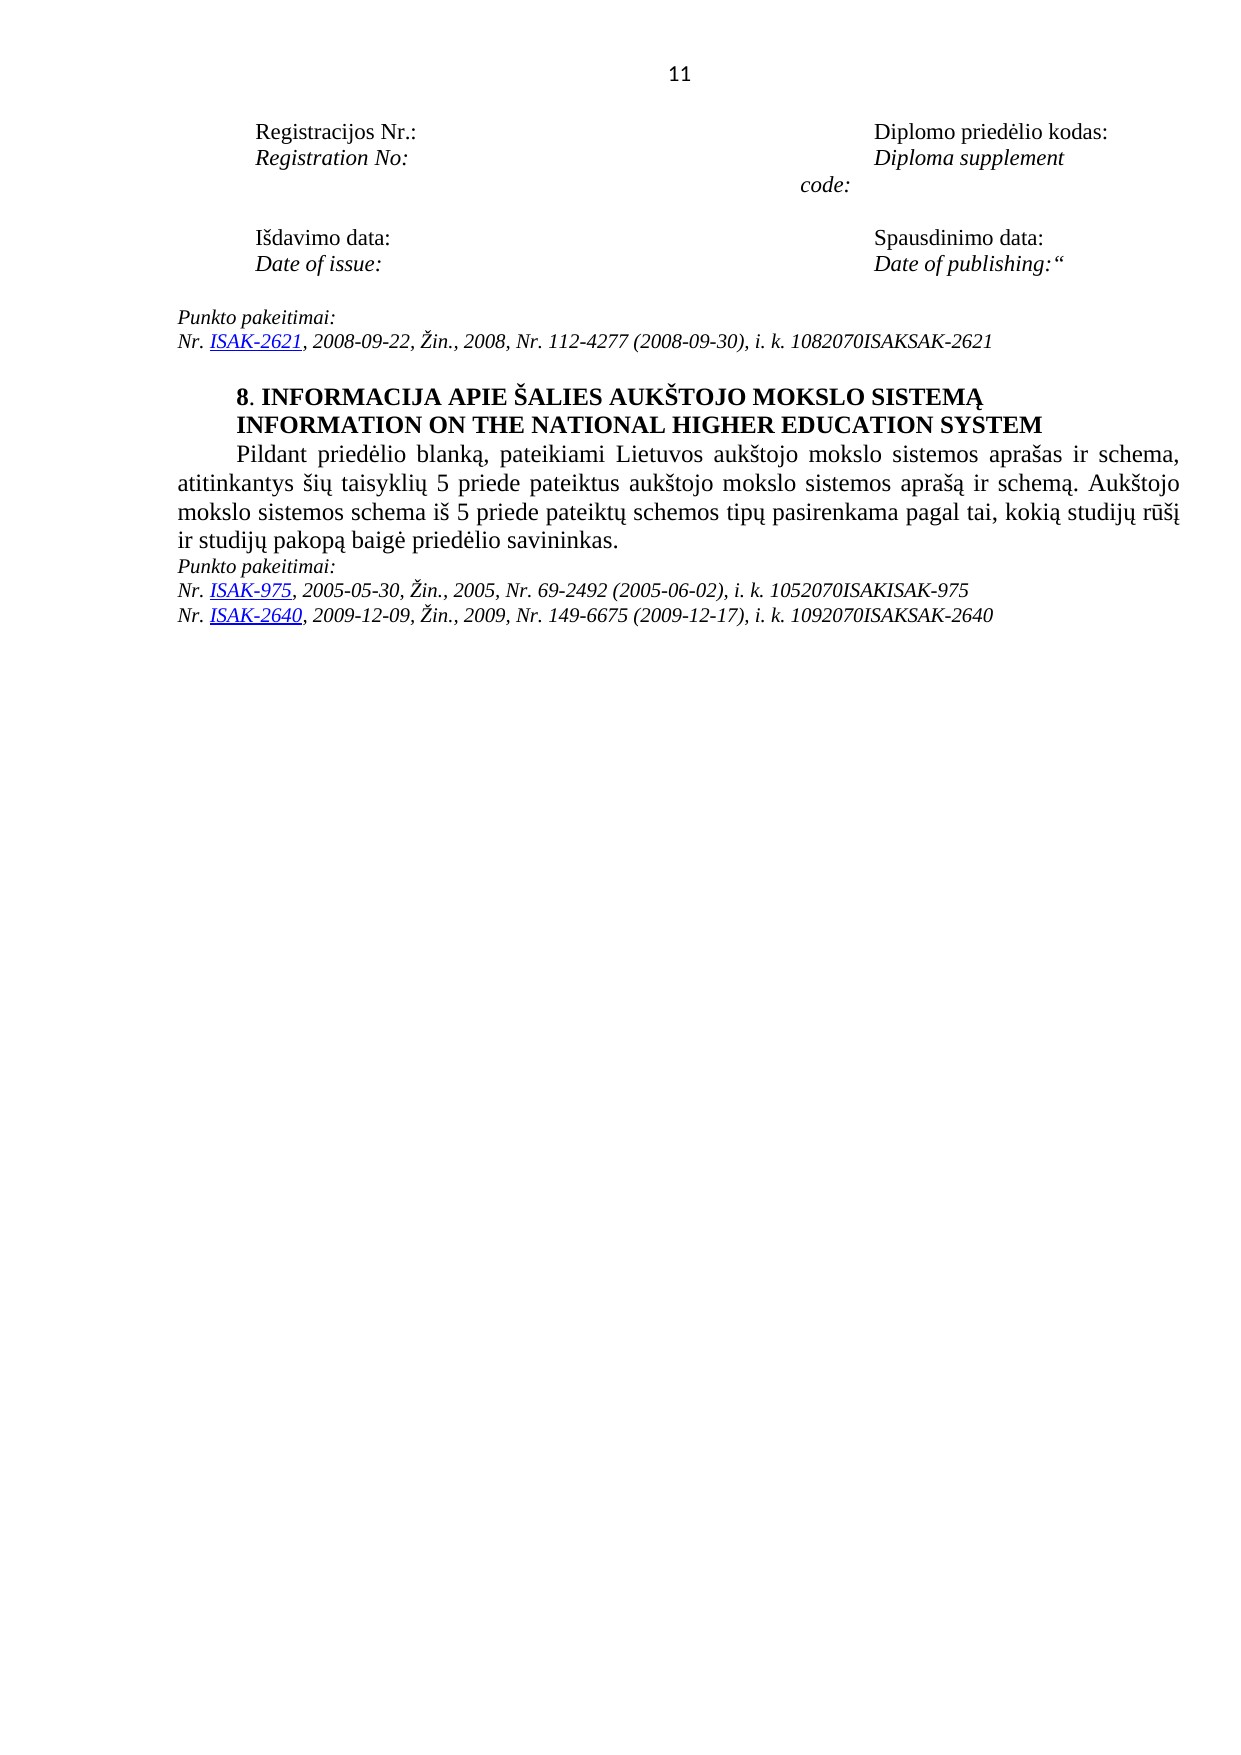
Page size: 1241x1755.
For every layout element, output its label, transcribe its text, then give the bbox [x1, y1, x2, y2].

text 8. INFORMACIJA APIE ŠALIES AUKŠTOJO MOKSLO SISTEMĄ [177, 382, 1181, 411]
table_cell Registracijos Nr.: Registration No: [177, 118, 561, 197]
table_cell Išdavimo data: Date of issue: [177, 224, 561, 276]
text Nr. ISAK-975, 2005-05-30, Žin., 2005, Nr. 69-2492 (2005-06-02), i. k. 1052070ISAKISAK-975 [177, 578, 1181, 602]
table_cell [561, 197, 796, 223]
table_cell [796, 197, 1122, 223]
table_cell Diplomo priedėlio kodas: Diploma supplement code: [796, 118, 1122, 197]
text INFORMATION ON THE NATIONAL HIGHER EDUCATION SYSTEM [177, 411, 1181, 439]
text Pildant priedėlio blanką, pateikiami Lietuvos aukštojo mokslo sistemos aprašas ir schema, atitinkantys šių taisyklių 5 priede pateiktus aukštojo mokslo sistemos aprašą ir schemą. Aukštojo mokslo sistemos schema iš 5 priede pateiktų schemos tipų pasirenkama pagal tai, kokią studijų rūšį ir studijų pakopą baigė priedėlio savininkas. [177, 439, 1181, 554]
text Nr. ISAK-2640, 2009-12-09, Žin., 2009, Nr. 149-6675 (2009-12-17), i. k. 1092070ISAKSAK-2640 [177, 602, 1181, 627]
table_cell [561, 118, 796, 197]
table_cell [177, 197, 561, 223]
text Punkto pakeitimai: [177, 305, 1181, 329]
text Nr. ISAK-2621, 2008-09-22, Žin., 2008, Nr. 112-4277 (2008-09-30), i. k. 1082070ISAKSAK-2621 [177, 329, 1181, 353]
table_cell Spausdinimo data: Date of publishing:“ [796, 224, 1122, 276]
text Punkto pakeitimai: [177, 554, 1181, 578]
table_cell [561, 224, 796, 276]
